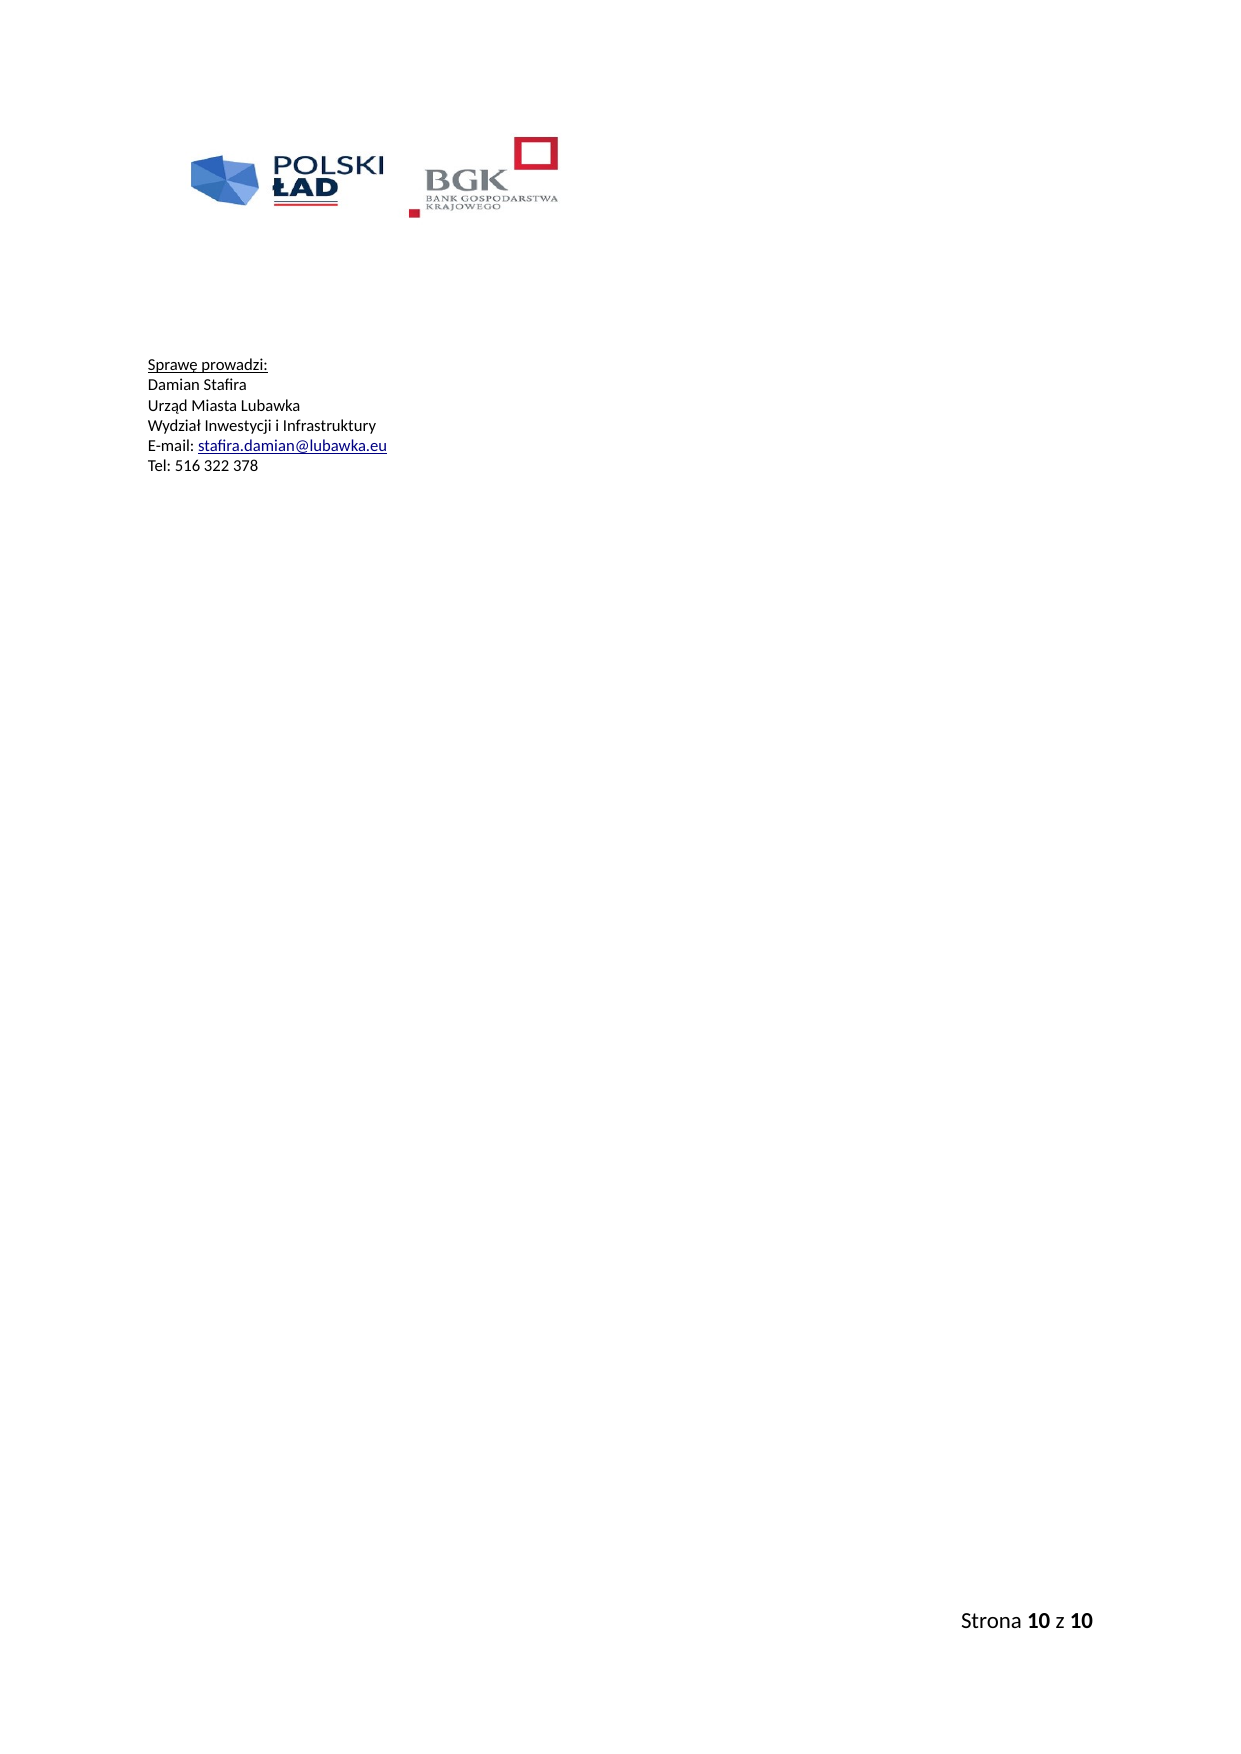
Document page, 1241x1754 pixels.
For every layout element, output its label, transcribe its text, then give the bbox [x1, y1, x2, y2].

text E-mail: stafira.damian@lubawka.eu [148, 435, 1093, 456]
text Wydział Inwestycji i Infrastruktury [148, 415, 1093, 435]
text Tel: 516 322 378 [148, 456, 1093, 476]
text Sprawę prowadzi: [148, 354, 1093, 374]
text Urząd Miasta Lubawka [148, 395, 1093, 415]
text Damian Stafira [148, 374, 1093, 395]
